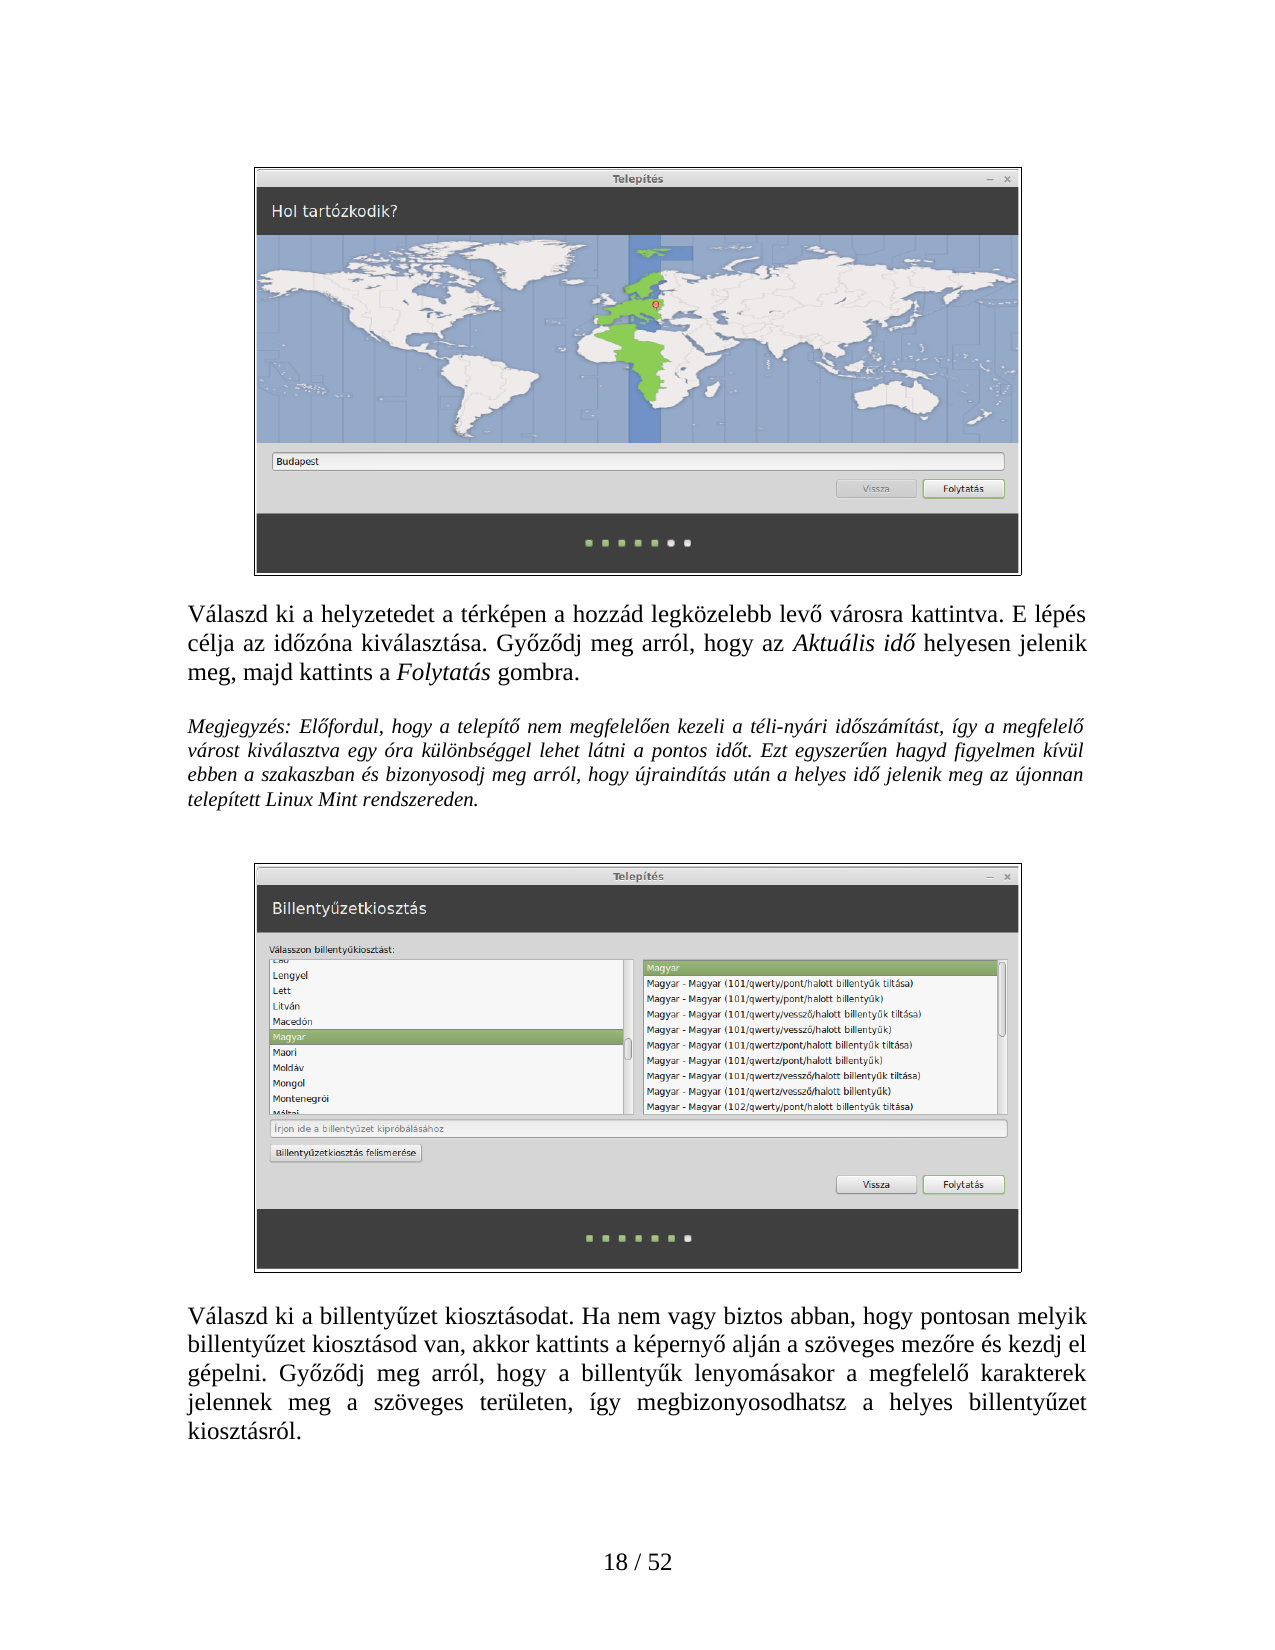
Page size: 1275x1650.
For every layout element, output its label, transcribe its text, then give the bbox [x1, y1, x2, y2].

picture [256, 169, 1019, 573]
picture [256, 866, 1019, 1269]
text Válaszd ki a helyzetedet a térképen a hozzád legközelebb levő városra kattintva. E lépés célja az időzóna kiválasztása. Győződj meg arról, hogy az Aktuális idő helyesen jelenik meg, majd kattints a Folytatás gombra. [187, 599, 1087, 686]
text Válaszd ki a billentyűzet kiosztásodat. Ha nem vagy biztos abban, hogy pontosan melyik billentyűzet kiosztásod van, akkor kattints a képernyő alján a szöveges mezőre és kezdj el gépelni. Győződj meg arról, hogy a billentyűk lenyomásakor a megfelelő karakterek jelennek meg a szöveges területen, így megbizonyosodhatsz a helyes billentyűzet kiosztásról. [187, 1301, 1087, 1444]
text Megjegyzés: Előfordul, hogy a telepítő nem megfelelően kezeli a téli-nyári időszámítást, így a megfelelő várost kiválasztva egy óra különbséggel lehet látni a pontos időt. Ezt egyszerűen hagyd figyelmen kívül ebben a szakaszban és bizonyosodj meg arról, hogy újraindítás után a helyes idő jelenik meg az újonnan telepített Linux Mint rendszereden. [187, 714, 1087, 811]
